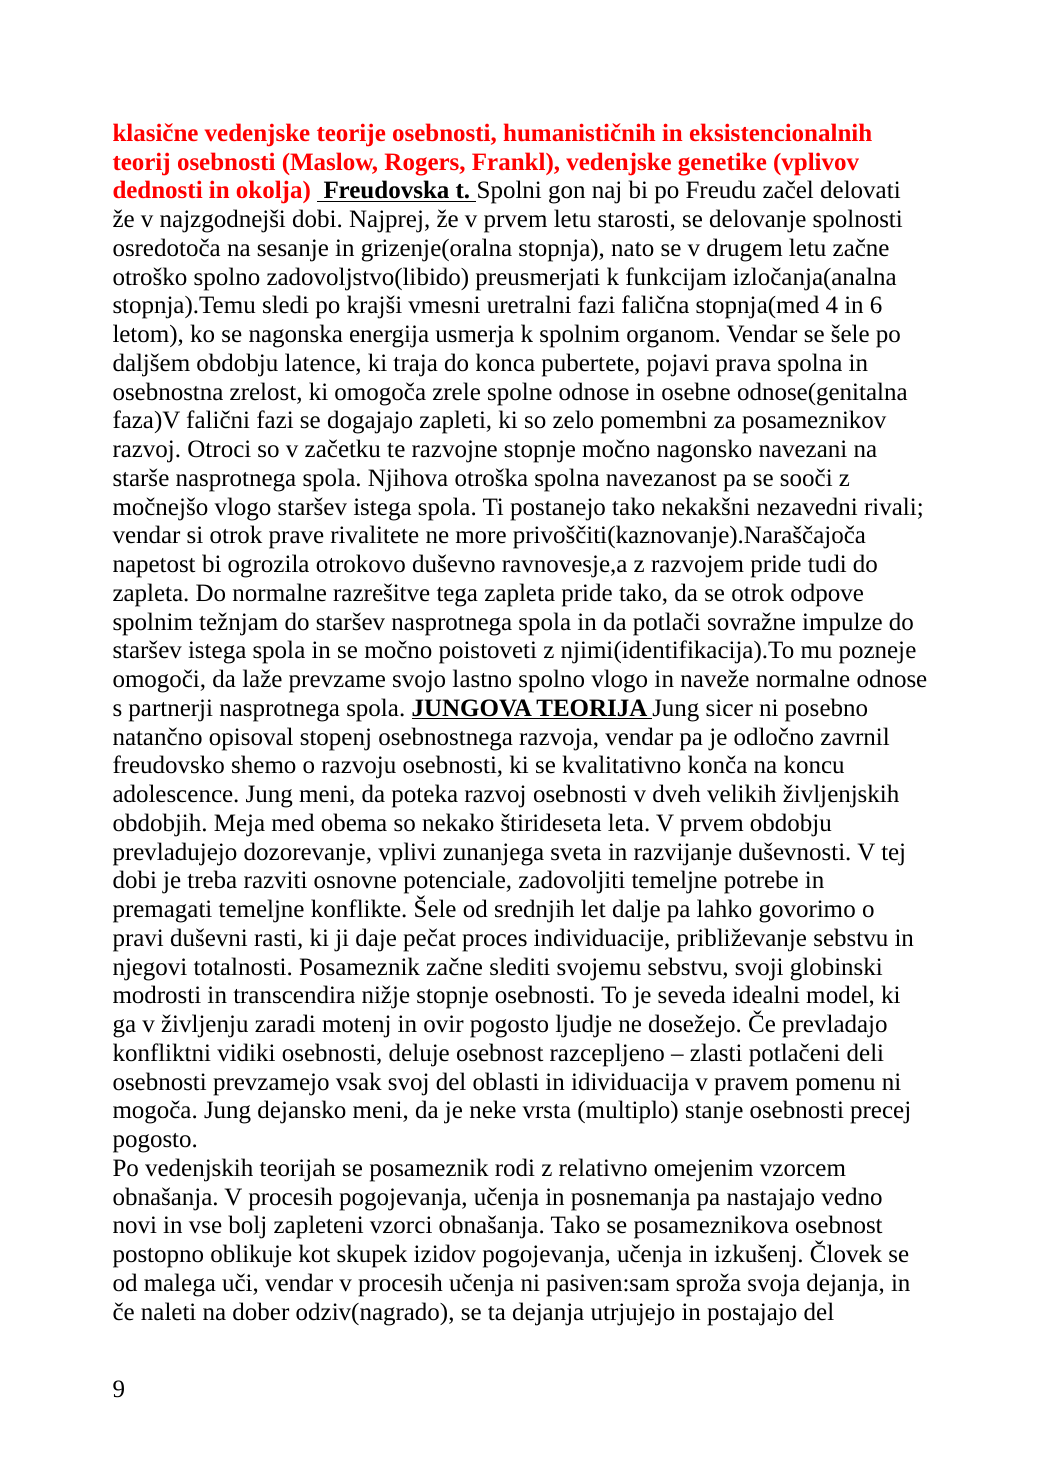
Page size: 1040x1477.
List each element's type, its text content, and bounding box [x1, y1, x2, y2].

text Po vedenjskih teorijah se posameznik rodi z relativno omejenim vzorcem obnašanja. V procesih pogojevanja, učenja in posnemanja pa nastajajo vedno novi in vse bolj zapleteni vzorci obnašanja. Tako se posameznikova osebnost postopno oblikuje kot skupek izidov pogojevanja, učenja in izkušenj. Človek se od malega uči, vendar v procesih učenja ni pasiven:sam sproža svoja dejanja, in če naleti na dober odziv(nagrado), se ta dejanja utrjujejo in postajajo del [112, 1153, 927, 1326]
text klasične vedenjske teorije osebnosti, humanističnih in eksistencionalnih teorij osebnosti (Maslow, Rogers, Frankl), vedenjske genetike (vplivov dednosti in okolja) Freudovska t. Spolni gon naj bi po Freudu začel delovati že v najzgodnejši dobi. Najprej, že v prvem letu starosti, se delovanje spolnosti osredotoča na sesanje in grizenje(oralna stopnja), nato se v drugem letu začne otroško spolno zadovoljstvo(libido) preusmerjati k funkcijam izločanja(analna stopnja).Temu sledi po krajši vmesni uretralni fazi falična stopnja(med 4 in 6 letom), ko se nagonska energija usmerja k spolnim organom. Vendar se šele po daljšem obdobju latence, ki traja do konca pubertete, pojavi prava spolna in osebnostna zrelost, ki omogoča zrele spolne odnose in osebne odnose(genitalna faza)V falični fazi se dogajajo zapleti, ki so zelo pomembni za posameznikov razvoj. Otroci so v začetku te razvojne stopnje močno nagonsko navezani na starše nasprotnega spola. Njihova otroška spolna navezanost pa se sooči z močnejšo vlogo staršev istega spola. Ti postanejo tako nekakšni nezavedni rivali; vendar si otrok prave rivalitete ne more privoščiti(kaznovanje).Naraščajoča napetost bi ogrozila otrokovo duševno ravnovesje,a z razvojem pride tudi do zapleta. Do normalne razrešitve tega zapleta pride tako, da se otrok odpove spolnim težnjam do staršev nasprotnega spola in da potlači sovražne impulze do staršev istega spola in se močno poistoveti z njimi(identifikacija).To mu pozneje omogoči, da laže prevzame svojo lastno spolno vlogo in naveže normalne odnose s partnerji nasprotnega spola. JUNGOVA TEORIJA Jung sicer ni posebno natančno opisoval stopenj osebnostnega razvoja, vendar pa je odločno zavrnil freudovsko shemo o razvoju osebnosti, ki se kvalitativno konča na koncu adolescence. Jung meni, da poteka razvoj osebnosti v dveh velikih življenjskih obdobjih. Meja med obema so nekako štirideseta leta. V prvem obdobju prevladujejo dozorevanje, vplivi zunanjega sveta in razvijanje duševnosti. V tej dobi je treba razviti osnovne potenciale, zadovoljiti temeljne potrebe in premagati temeljne konflikte. Šele od srednjih let dalje pa lahko govorimo o pravi duševni rasti, ki ji daje pečat proces individuacije, približevanje sebstvu in njegovi totalnosti. Posameznik začne slediti svojemu sebstvu, svoji globinski modrosti in transcendira nižje stopnje osebnosti. To je seveda idealni model, ki ga v življenju zaradi motenj in ovir pogosto ljudje ne dosežejo. Če prevladajo konfliktni vidiki osebnosti, deluje osebnost razcepljeno – zlasti potlačeni deli osebnosti prevzamejo vsak svoj del oblasti in idividuacija v pravem pomenu ni mogoča. Jung dejansko meni, da je neke vrsta (multiplo) stanje osebnosti precej pogosto. [112, 118, 927, 1153]
